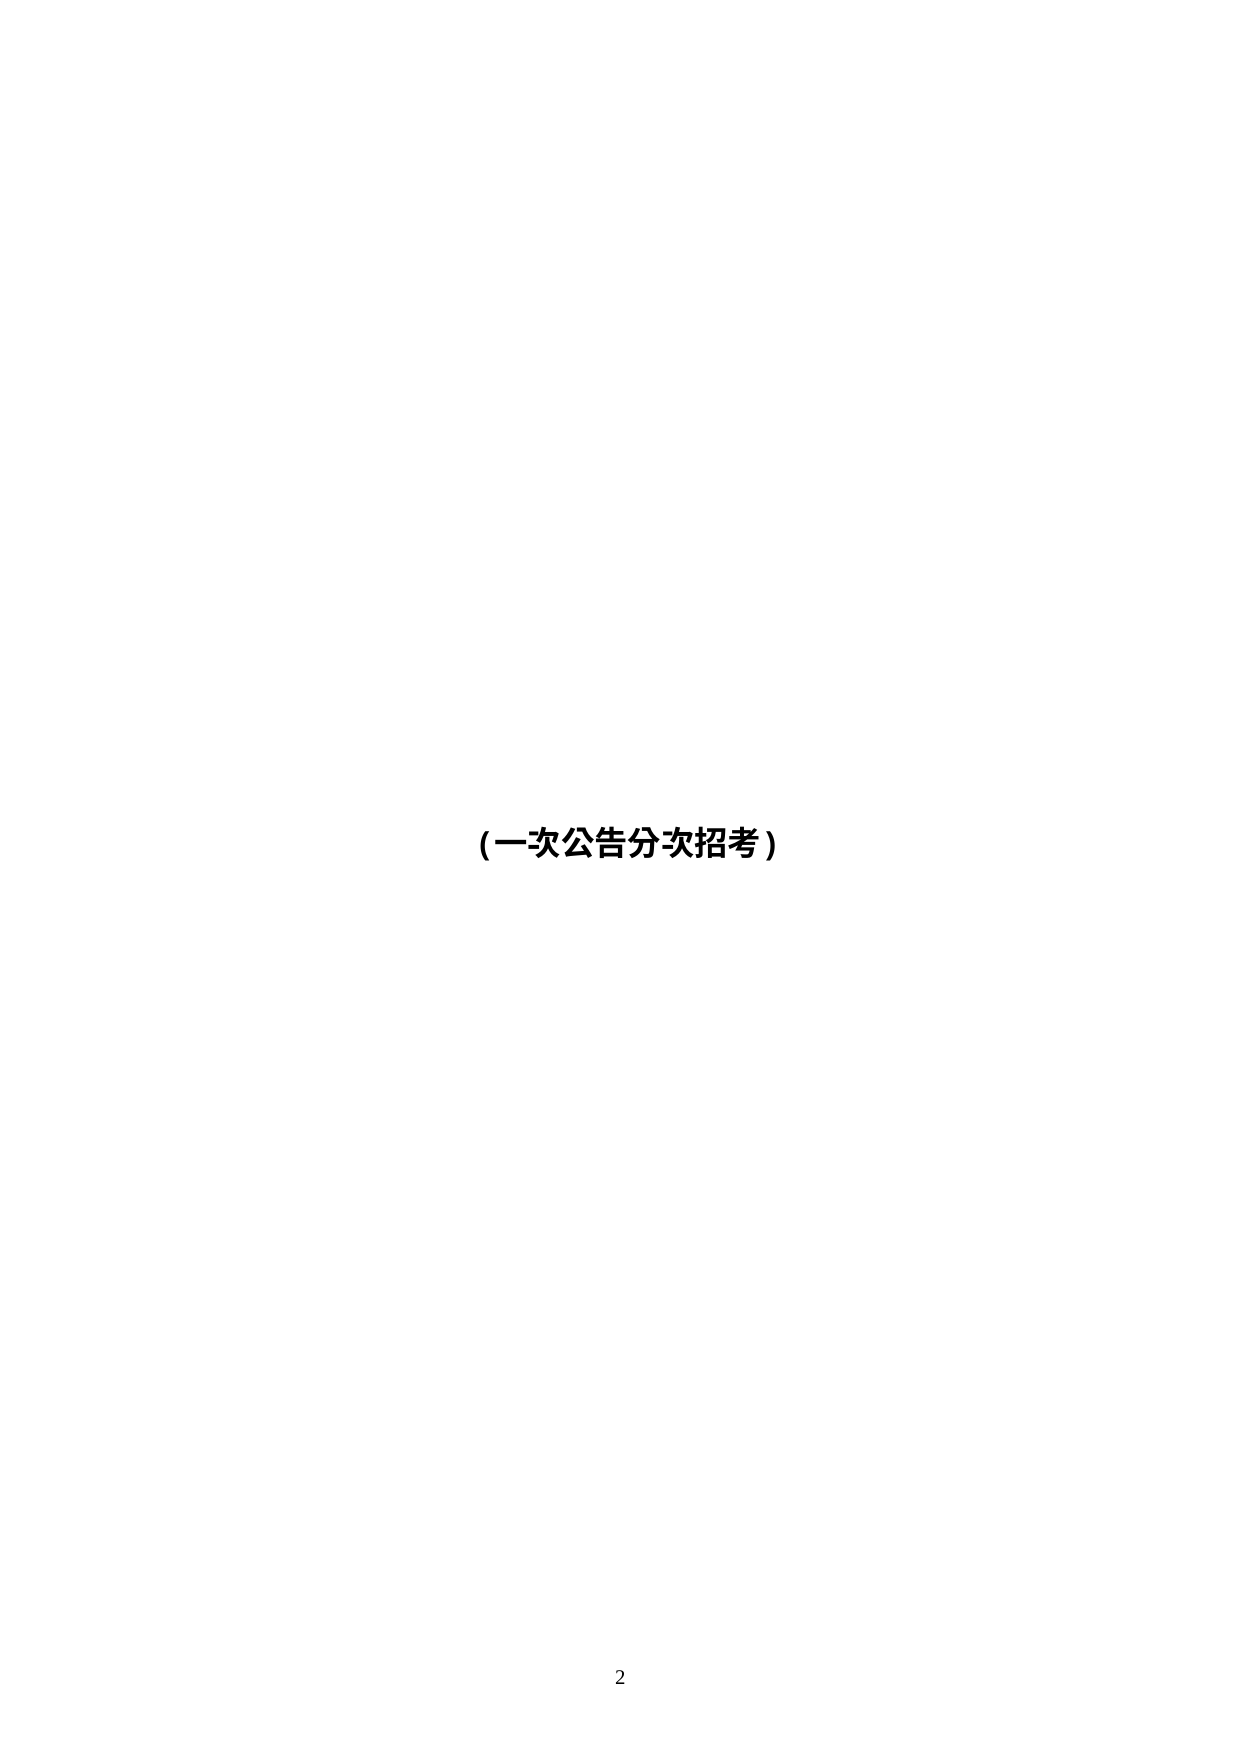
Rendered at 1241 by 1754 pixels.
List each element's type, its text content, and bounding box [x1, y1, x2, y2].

text (一次公告分次招考) [106, 800, 1149, 862]
